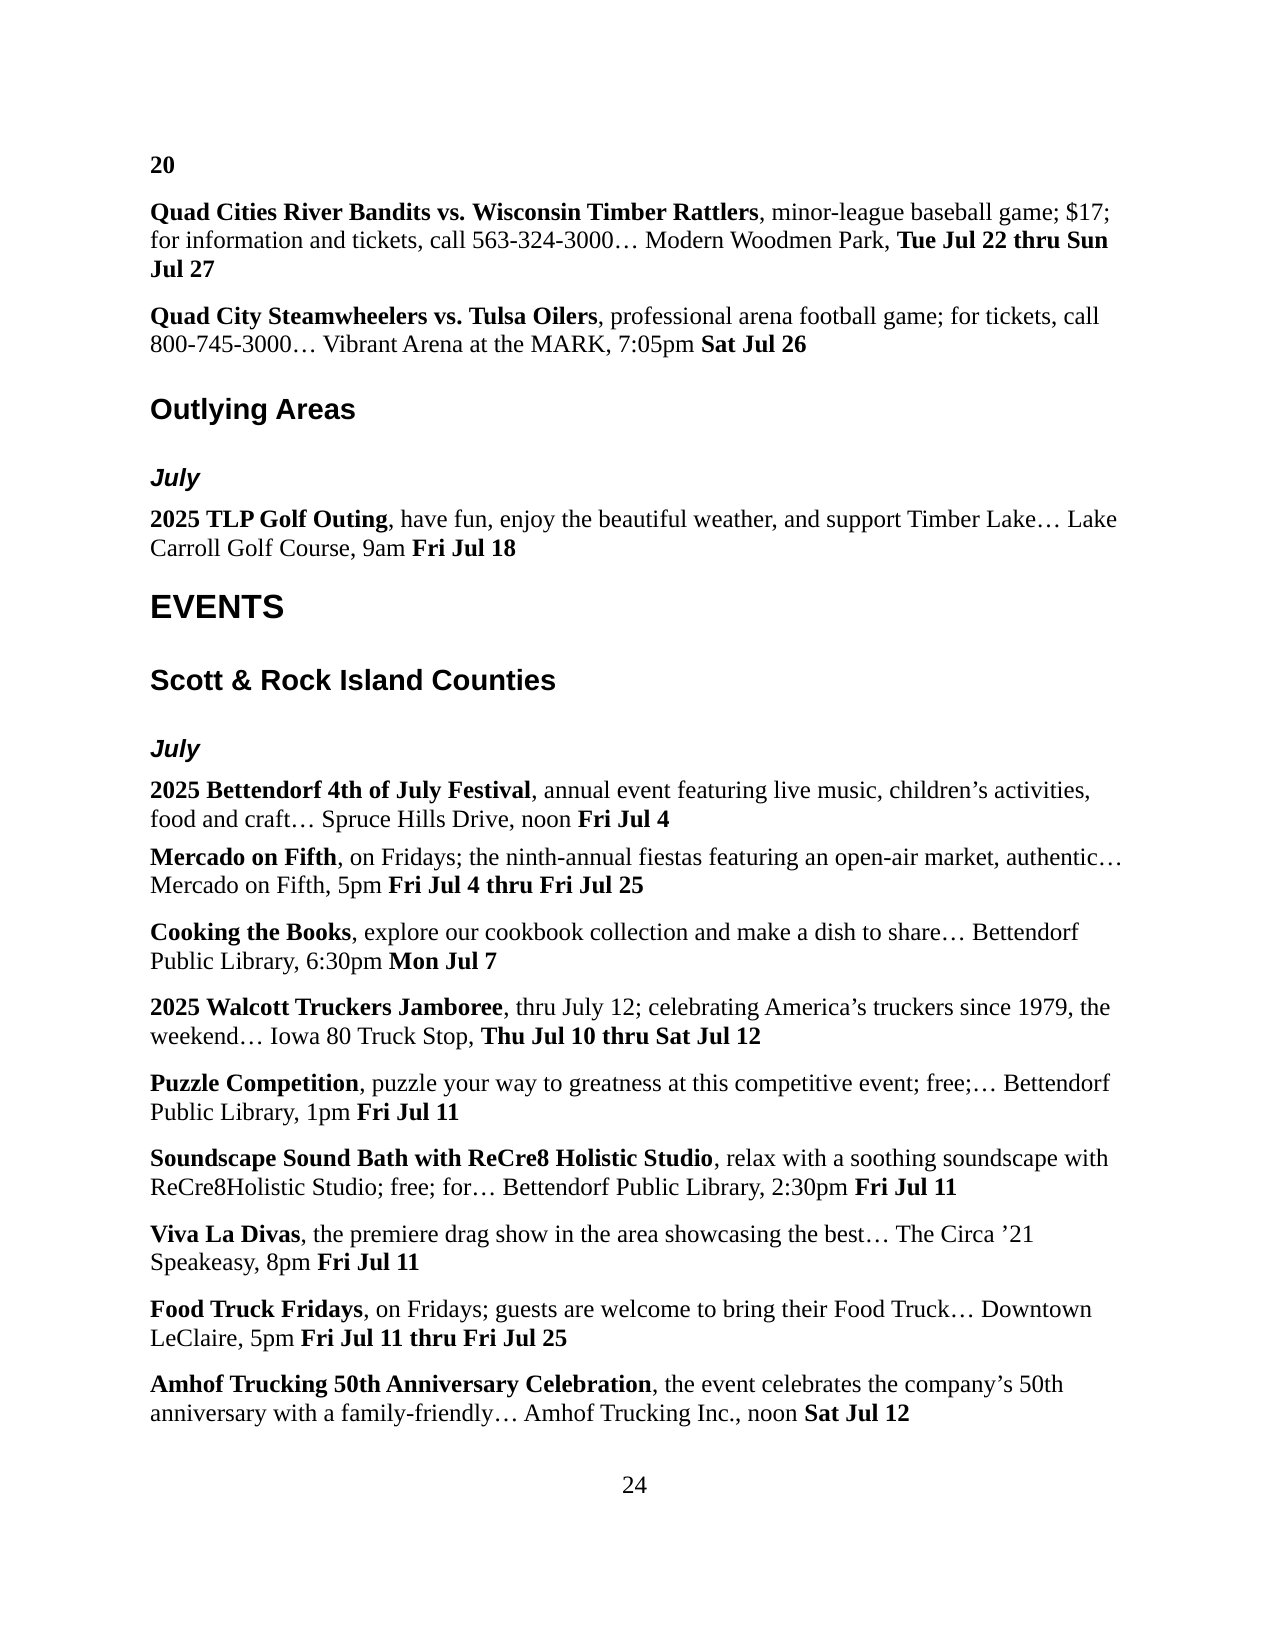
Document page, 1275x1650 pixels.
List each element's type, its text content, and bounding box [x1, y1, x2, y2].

text Puzzle Competition, puzzle your way to greatness at this competitive event; free;… Bettendorf Public Library, 1pm Fri Jul 11 [150, 1068, 1125, 1125]
text Soundscape Sound Bath with ReCre8 Holistic Studio, relax with a soothing soundscape with ReCre8Holistic Studio; free; for… Bettendorf Public Library, 2:30pm Fri Jul 11 [150, 1143, 1125, 1201]
text Food Truck Fridays, on Fridays; guests are welcome to bring their Food Truck… Downtown LeClaire, 5pm Fri Jul 11 thru Fri Jul 25 [150, 1294, 1125, 1352]
text Amhof Trucking 50th Anniversary Celebration, the event celebrates the company’s 50th anniversary with a family-friendly… Amhof Trucking Inc., noon Sat Jul 12 [150, 1369, 1125, 1427]
text 2025 TLP Golf Outing, have fun, enjoy the beautiful weather, and support Timber Lake… Lake Carroll Golf Course, 9am Fri Jul 18 [150, 504, 1125, 562]
subtitle EVENTS [150, 587, 1125, 626]
subtitle Outlying Areas [150, 392, 1125, 426]
text Quad City Steamwheelers vs. Tulsa Oilers, professional arena football game; for tickets, call 800-745-3000… Vibrant Arena at the MARK, 7:05pm Sat Jul 26 [150, 301, 1125, 358]
subtitle July [150, 463, 1125, 492]
text Quad Cities River Bandits vs. Wisconsin Timber Rattlers, minor-league baseball game; $17; for information and tickets, call 563-324-3000… Modern Woodmen Park, Tue Jul 22 thru Sun Jul 27 [150, 197, 1125, 283]
text 2025 Bettendorf 4th of July Festival, annual event featuring live music, children’s activities, food and craft… Spruce Hills Drive, noon Fri Jul 4 [150, 775, 1125, 833]
subtitle Scott & Rock Island Counties [150, 663, 1125, 697]
text Viva La Divas, the premiere drag show in the area showcasing the best… The Circa ’21 Speakeasy, 8pm Fri Jul 11 [150, 1219, 1125, 1276]
text 20 [150, 150, 1125, 179]
text Cooking the Books, explore our cookbook collection and make a dish to share… Bettendorf Public Library, 6:30pm Mon Jul 7 [150, 917, 1125, 974]
text Mercado on Fifth, on Fridays; the ninth-annual fiestas featuring an open-air market, authentic… Mercado on Fifth, 5pm Fri Jul 4 thru Fri Jul 25 [150, 842, 1125, 899]
subtitle July [150, 734, 1125, 763]
text 2025 Walcott Truckers Jamboree, thru July 12; celebrating America’s truckers since 1979, the weekend… Iowa 80 Truck Stop, Thu Jul 10 thru Sat Jul 12 [150, 992, 1125, 1050]
